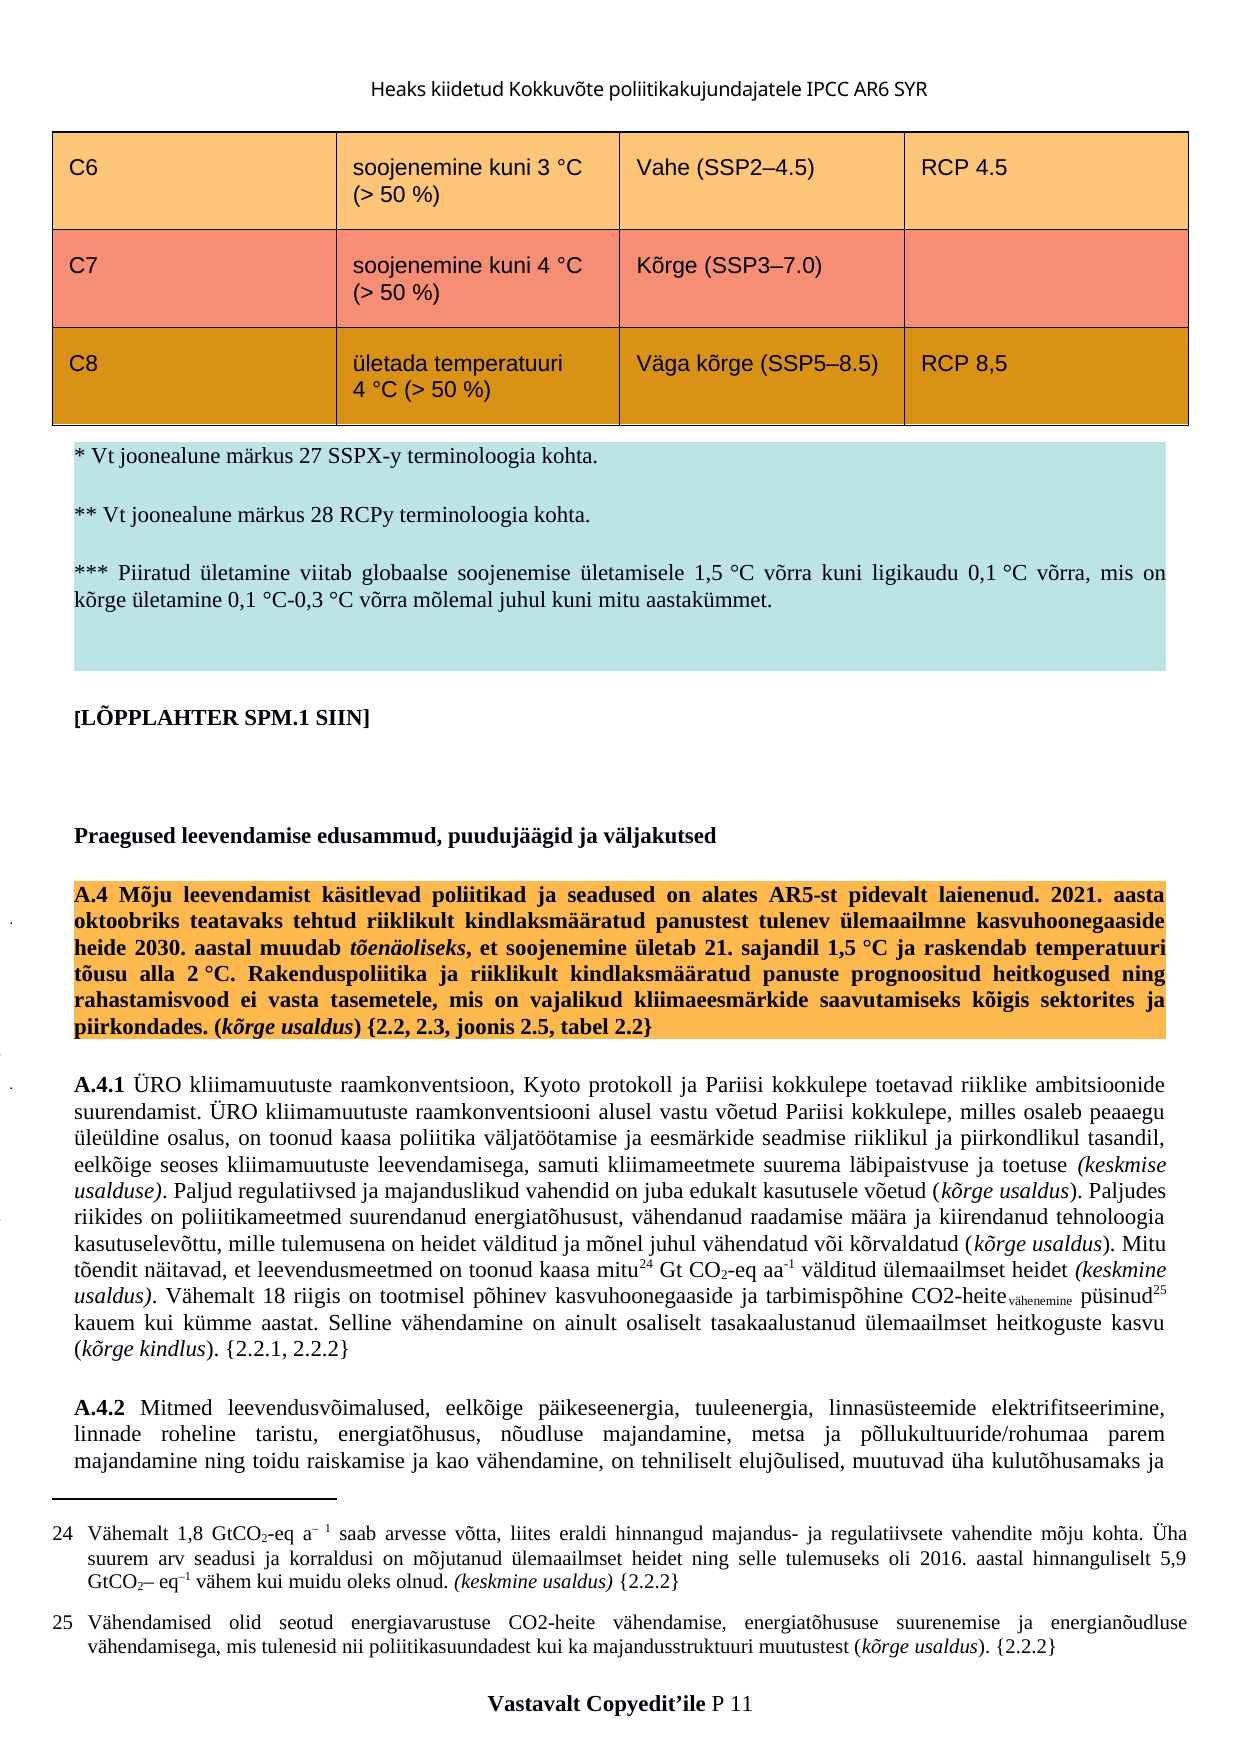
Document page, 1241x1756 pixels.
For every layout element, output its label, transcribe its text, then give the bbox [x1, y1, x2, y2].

table_cell RCP 8,5 [905, 328, 1188, 424]
table_cell C6 [53, 133, 336, 229]
text A.4.2 Mitmed leevendusvõimalused, eelkõige päikeseenergia, tuuleenergia, linnasüsteemide elektrifitseerimine, linnade roheline taristu, energiatõhusus, nõudluse majandamine, metsa ja põllukultuuride/rohumaa parem majandamine ning toidu raiskamise ja kao vähendamine, on tehniliselt elujõulised, muutuvad üha kulutõhusamaks ja [74, 1394, 1166, 1473]
text [LÕPPLAHTER SPM.1 SIIN] [74, 703, 1166, 731]
table_cell soojenemine kuni 3 °C (> 50 %) [337, 133, 619, 229]
table_cell soojenemine kuni 4 °C (> 50 %) [337, 230, 619, 327]
text A.4.1 ÜRO kliimamuutuste raamkonventsioon, Kyoto protokoll ja Pariisi kokkulepe toetavad riiklike ambitsioonide suurendamist. ÜRO kliimamuutuste raamkonventsiooni alusel vastu võetud Pariisi kokkulepe, milles osaleb peaaegu üleüldine osalus, on toonud kaasa poliitika väljatöötamise ja eesmärkide seadmise riiklikul ja piirkondlikul tasandil, eelkõige seoses kliimamuutuste leevendamisega, samuti kliimameetmete suurema läbipaistvuse ja toetuse (keskmise usalduse). Paljud regulatiivsed ja majanduslikud vahendid on juba edukalt kasutusele võetud (kõrge usaldus). Paljudes riikides on poliitikameetmed suurendanud energiatõhusust, vähendanud raadamise määra ja kiirendanud tehnoloogia kasutuselevõttu, mille tulemusena on heidet välditud ja mõnel juhul vähendatud või kõrvaldatud (kõrge usaldus). Mitu tõendit näitavad, et leevendusmeetmed on toonud kaasa mitu Gt CO2-eq aa-1 välditud ülemaailmset heidet (keskmine usaldus). Vähemalt 18 riigis on tootmisel põhinev kasvuhoonegaaside ja tarbimispõhine CO2-heitevähenemine püsinud kauem kui kümme aastat. Selline vähendamine on ainult osaliselt tasakaalustanud ülemaailmset heitkoguste kasvu (kõrge kindlus). {2.2.1, 2.2.2} [74, 1072, 1166, 1361]
text A.4 Mõju leevendamist käsitlevad poliitikad ja seadused on alates AR5-st pidevalt laienenud. 2021. aasta oktoobriks teatavaks tehtud riiklikult kindlaksmääratud panustest tulenev ülemaailmne kasvuhoonegaaside heide 2030. aastal muudab tõenäoliseks, et soojenemine ületab 21. sajandil 1,5 °C ja raskendab temperatuuri tõusu alla 2 °C. Rakenduspoliitika ja riiklikult kindlaksmääratud panuste prognoositud heitkogused ning rahastamisvood ei vasta tasemetele, mis on vajalikud kliimaeesmärkide saavutamiseks kõigis sektorites ja piirkondades. (kõrge usaldus) {2.2, 2.3, joonis 2.5, tabel 2.2} [74, 881, 1166, 1039]
text Vähemalt 1,8 GtCO2-eq a– 1 saab arvesse võtta, liites eraldi hinnangud majandus- ja regulatiivsete vahendite mõju kohta. Üha suurem arv seadusi ja korraldusi on mõjutanud ülemaailmset heidet ning selle tulemuseks oli 2016. aastal hinnanguliselt 5,9 GtCO2– eq–1 vähem kui muidu oleks olnud. (keskmine usaldus) {2.2.2} [52, 1521, 1188, 1593]
table_cell Kõrge (SSP3–7.0) [620, 230, 904, 327]
table_cell [905, 230, 1188, 327]
table_cell Väga kõrge (SSP5–8.5) [620, 328, 904, 424]
table_cell ületada temperatuuri 4 °C (> 50 %) [337, 328, 619, 424]
text Praegused leevendamise edusammud, puudujäägid ja väljakutsed [74, 822, 1166, 848]
text ** Vt joonealune märkus 28 RCPy terminoloogia kohta. [74, 501, 1166, 527]
text * Vt joonealune märkus 27 SSPX-y terminoloogia kohta. [74, 442, 1166, 468]
table_cell RCP 4.5 [905, 133, 1188, 229]
table_cell Vahe (SSP2–4.5) [620, 133, 904, 229]
table_cell C7 [53, 230, 336, 327]
table_cell C8 [53, 328, 336, 424]
text *** Piiratud ületamine viitab globaalse soojenemise ületamisele 1,5 °C võrra kuni ligikaudu 0,1 °C võrra, mis on kõrge ületamine 0,1 °C-0,3 °C võrra mõlemal juhul kuni mitu aastakümmet. [74, 559, 1166, 612]
text Vähendamised olid seotud energiavarustuse CO2-heite vähendamise, energiatõhususe suurenemise ja energianõudluse vähendamisega, mis tulenesid nii poliitikasuundadest kui ka majandusstruktuuri muutustest (kõrge usaldus). {2.2.2} [52, 1610, 1188, 1658]
